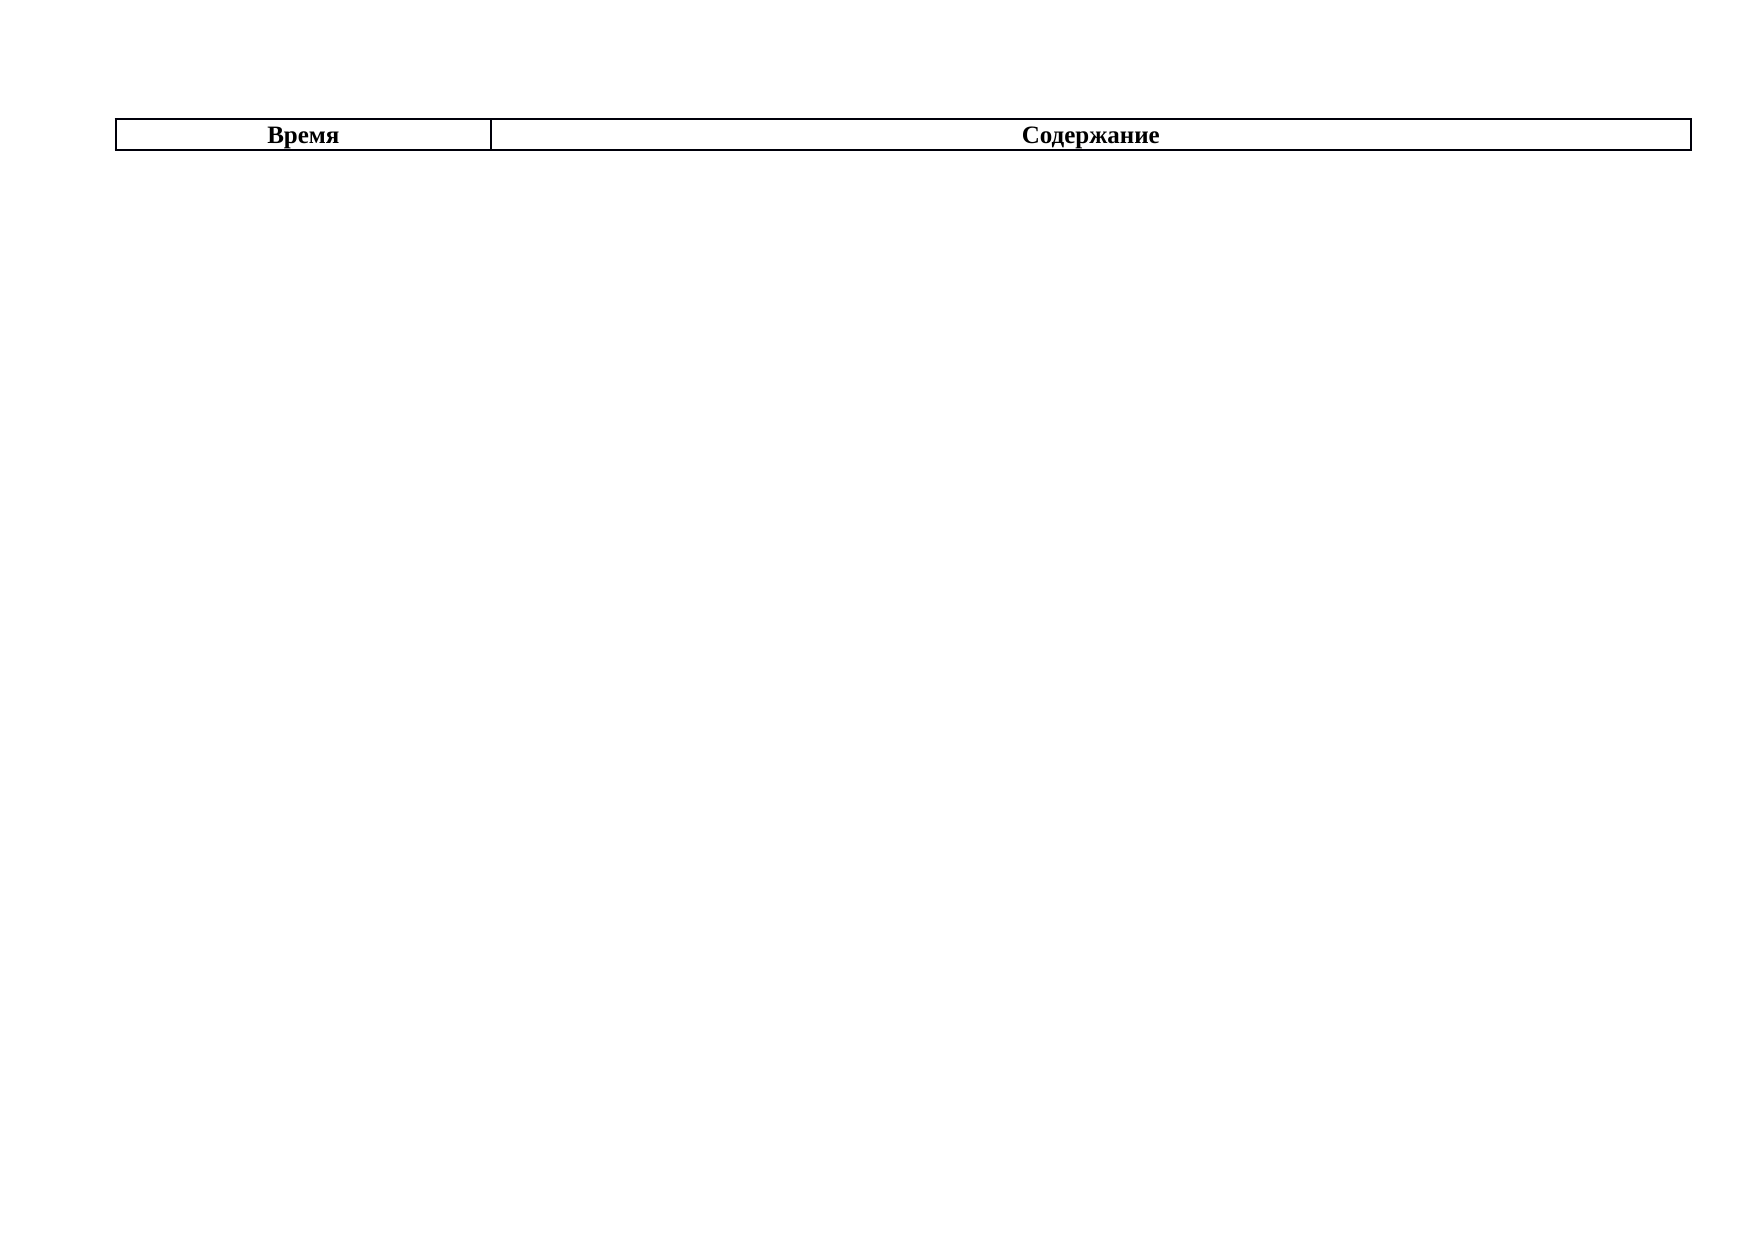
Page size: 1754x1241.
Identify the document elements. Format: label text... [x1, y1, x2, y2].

table_header Время [117, 120, 490, 149]
table_header Содержание [492, 120, 1690, 149]
